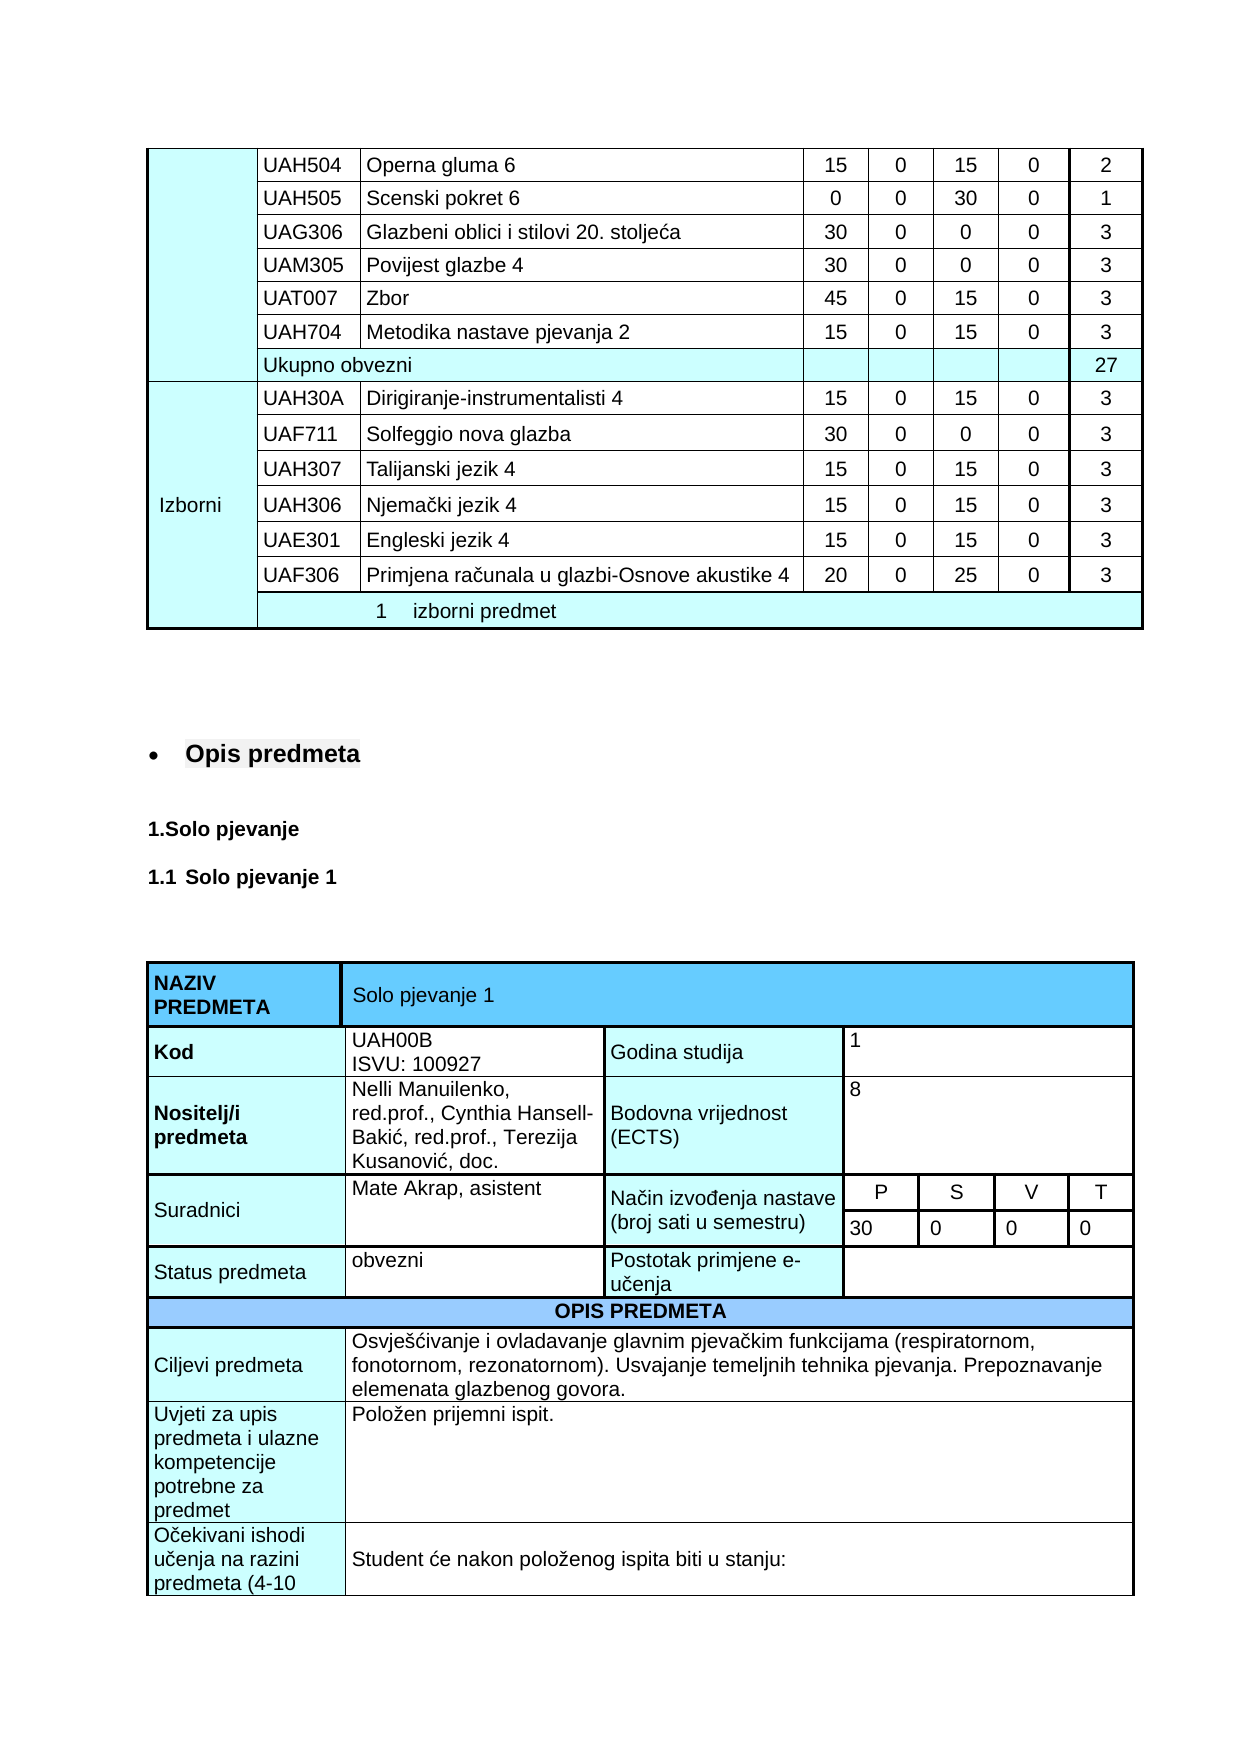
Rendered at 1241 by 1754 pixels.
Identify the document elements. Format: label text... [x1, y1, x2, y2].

table_cell obvezni [346, 1248, 603, 1296]
table_cell Student će nakon položenog ispita biti u stanju: [346, 1523, 1132, 1595]
table_cell 30 [804, 415, 868, 450]
table_cell 0 [934, 249, 998, 281]
table_cell 30 [804, 215, 868, 248]
table_cell 27 [1071, 349, 1141, 381]
table_cell 0 [999, 382, 1068, 414]
table_header NAZIV PREDMETA [149, 964, 339, 1025]
table_cell 15 [804, 486, 868, 521]
table_cell 1 [1071, 182, 1141, 214]
table_cell 0 [869, 182, 933, 214]
table_cell [934, 349, 998, 381]
table_cell izborni predmet [258, 593, 1141, 627]
table_cell Postotak primjene e-učenja [606, 1248, 842, 1296]
table_cell [845, 1248, 1132, 1296]
table_cell 3 [1071, 315, 1141, 348]
table_cell 0 [869, 451, 933, 485]
table_cell Nositelj/i predmeta [149, 1077, 345, 1173]
table_cell 0 [869, 557, 933, 591]
table_cell UAF711 [258, 415, 360, 450]
list Solo pjevanje 1 [148, 865, 1093, 889]
table_cell 0 [869, 415, 933, 450]
table_cell 3 [1071, 451, 1141, 485]
table_cell UAH505 [258, 182, 360, 214]
table_cell Položen prijemni ispit. [346, 1402, 1132, 1522]
table_cell Primjena računala u glazbi-Osnove akustike 4 [361, 557, 803, 591]
table_cell 25 [934, 557, 998, 591]
table_cell 0 [934, 415, 998, 450]
table_cell 0 [999, 315, 1068, 348]
table_cell Talijanski jezik 4 [361, 451, 803, 485]
table_cell 15 [934, 451, 998, 485]
table_cell Ukupno obvezni [258, 349, 803, 381]
table_cell 1 [845, 1028, 1132, 1076]
table_cell 0 [999, 486, 1068, 521]
table_cell 0 [869, 486, 933, 521]
table_cell 15 [804, 451, 868, 485]
table_cell Status predmeta [149, 1248, 345, 1296]
text 1.Solo pjevanje [148, 817, 1093, 841]
table_cell Način izvođenja nastave (broj sati u semestru) [606, 1176, 842, 1244]
table_cell 3 [1071, 282, 1141, 314]
table_cell UAG306 [258, 215, 360, 248]
table_cell 2 [1071, 149, 1141, 181]
table_cell UAF306 [258, 557, 360, 591]
table_cell 15 [934, 149, 998, 181]
table_cell 3 [1071, 522, 1141, 556]
table_cell 15 [804, 315, 868, 348]
table_cell 0 [999, 451, 1068, 485]
table_cell Mate Akrap, asistent [346, 1176, 603, 1244]
table_cell 0 [869, 215, 933, 248]
table_cell Godina studija [606, 1028, 842, 1076]
table_cell Izborni [149, 382, 257, 627]
table_cell 0 [869, 382, 933, 414]
table_cell Operna gluma 6 [361, 149, 803, 181]
table_cell 0 [920, 1212, 993, 1244]
table_cell UAH504 [258, 149, 360, 181]
table_cell [999, 349, 1068, 381]
table_cell UAT007 [258, 282, 360, 314]
table_cell 3 [1071, 557, 1141, 591]
table_cell [149, 149, 257, 381]
table_cell 15 [934, 486, 998, 521]
table_cell 0 [1070, 1212, 1132, 1244]
table_cell 15 [804, 382, 868, 414]
table_cell Engleski jezik 4 [361, 522, 803, 556]
table_cell 45 [804, 282, 868, 314]
table_cell OPIS PREDMETA [149, 1299, 1132, 1326]
table_cell 0 [996, 1212, 1067, 1244]
table_cell 15 [804, 149, 868, 181]
table_cell 15 [804, 522, 868, 556]
table_cell 3 [1071, 249, 1141, 281]
table_cell Metodika nastave pjevanja 2 [361, 315, 803, 348]
table_cell 0 [869, 282, 933, 314]
table_cell T [1070, 1176, 1132, 1209]
table_cell UAH00B ISVU: 100927 [346, 1028, 603, 1076]
table_cell 30 [804, 249, 868, 281]
table_cell 30 [845, 1212, 917, 1244]
table_cell Ciljevi predmeta [149, 1329, 345, 1401]
table_cell 0 [869, 522, 933, 556]
table_cell 0 [869, 315, 933, 348]
list Opis predmeta [148, 739, 1093, 768]
table_cell 3 [1071, 382, 1141, 414]
table_cell 15 [934, 382, 998, 414]
table_cell UAH30A [258, 382, 360, 414]
table_cell V [996, 1176, 1067, 1209]
table_cell 0 [869, 149, 933, 181]
table_cell 15 [934, 315, 998, 348]
table_header Solo pjevanje 1 [343, 964, 1132, 1025]
table_cell 8 [845, 1077, 1132, 1173]
table_cell Dirigiranje-instrumentalisti 4 [361, 382, 803, 414]
table_cell 0 [934, 215, 998, 248]
table_cell Uvjeti za upis predmeta i ulazne kompetencije potrebne za predmet [149, 1402, 345, 1522]
table_cell UAH704 [258, 315, 360, 348]
table_cell Scenski pokret 6 [361, 182, 803, 214]
table_cell 0 [869, 249, 933, 281]
table_cell Osvješćivanje i ovladavanje glavnim pjevačkim funkcijama (respiratornom, fonotornom, rezonatornom). Usvajanje temeljnih tehnika pjevanja. Prepoznavanje elemenata glazbenog govora. [346, 1329, 1132, 1401]
table_cell 0 [999, 149, 1068, 181]
table_cell 0 [999, 282, 1068, 314]
table_cell 15 [934, 522, 998, 556]
table_cell Suradnici [149, 1176, 345, 1244]
table_cell 0 [804, 182, 868, 214]
table_cell P [845, 1176, 917, 1209]
table_cell Solfeggio nova glazba [361, 415, 803, 450]
table_cell Kod [149, 1028, 345, 1076]
table_cell Bodovna vrijednost (ECTS) [606, 1077, 842, 1173]
table_cell [804, 349, 868, 381]
table_cell 0 [999, 249, 1068, 281]
table_cell Nelli Manuilenko, red.prof., Cynthia Hansell-Bakić, red.prof., Terezija Kusanović, doc. [346, 1077, 603, 1173]
table_cell 30 [934, 182, 998, 214]
table_cell UAM305 [258, 249, 360, 281]
table_cell Povijest glazbe 4 [361, 249, 803, 281]
table_cell 0 [999, 415, 1068, 450]
table_cell Glazbeni oblici i stilovi 20. stoljeća [361, 215, 803, 248]
table_cell 3 [1071, 486, 1141, 521]
table_cell 3 [1071, 215, 1141, 248]
table_cell 3 [1071, 415, 1141, 450]
table_cell 0 [999, 215, 1068, 248]
table_cell UAH307 [258, 451, 360, 485]
table_cell UAE301 [258, 522, 360, 556]
table_cell 0 [999, 557, 1068, 591]
table_cell 20 [804, 557, 868, 591]
table_cell 0 [999, 182, 1068, 214]
table_cell 15 [934, 282, 998, 314]
table_cell 0 [999, 522, 1068, 556]
table_cell S [920, 1176, 993, 1209]
table_cell Očekivani ishodi učenja na razini predmeta (4-10 [149, 1523, 345, 1595]
table_cell Njemački jezik 4 [361, 486, 803, 521]
table_cell UAH306 [258, 486, 360, 521]
table_cell Zbor [361, 282, 803, 314]
table_cell [869, 349, 933, 381]
